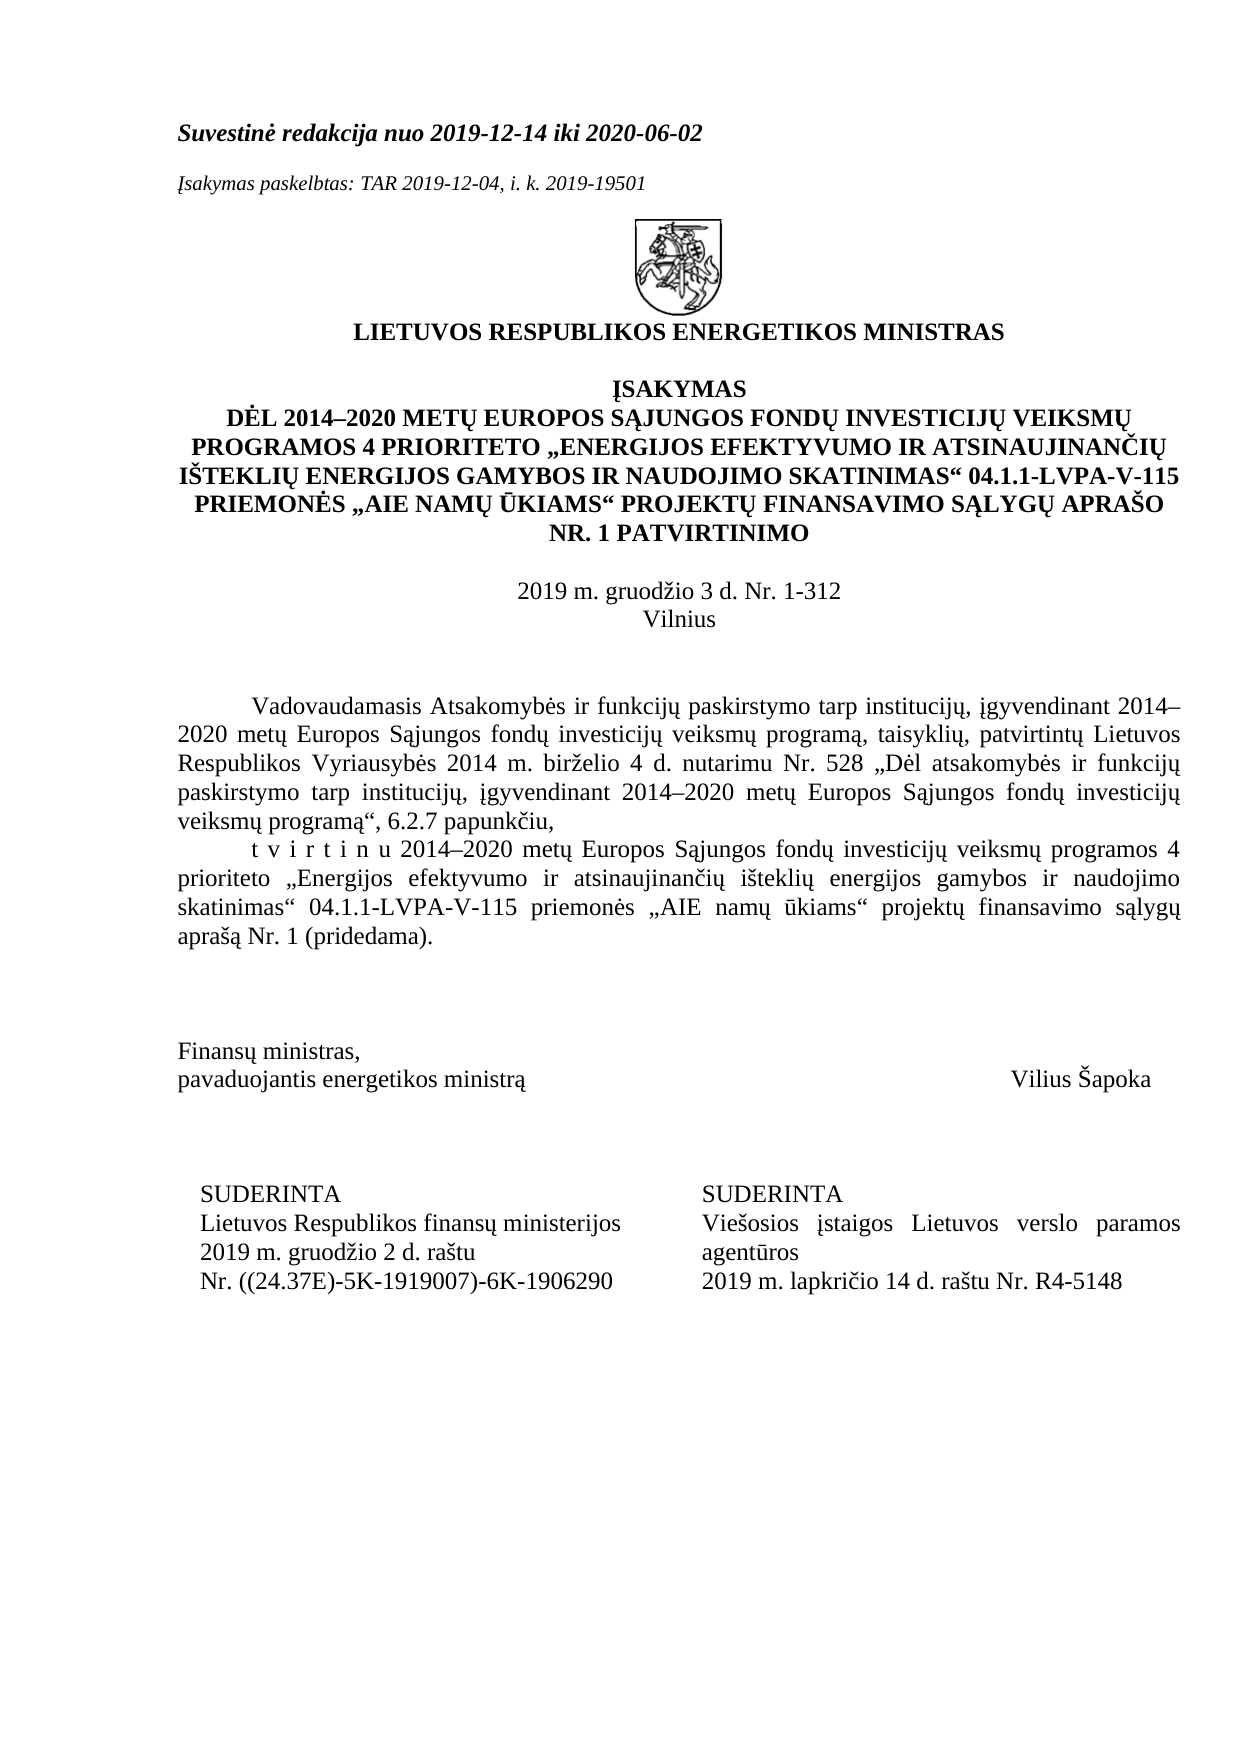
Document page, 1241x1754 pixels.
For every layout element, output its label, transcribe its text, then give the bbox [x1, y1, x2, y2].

text ĮSAKYMAS [177, 374, 1181, 403]
text Finansų ministras, [177, 1036, 1181, 1064]
text Vilnius [177, 604, 1181, 633]
text Įsakymas paskelbtas: TAR 2019-12-04, i. k. 2019-19501 [177, 171, 1181, 195]
table_header SUDERINTA Viešosios įstaigos Lietuvos verslo paramos agentūros 2019 m. lapkričio 14 d. raštu Nr. R4-5148 [690, 1180, 1192, 1323]
text Suvestinė redakcija nuo 2019-12-14 iki 2020-06-02 [177, 118, 1181, 147]
text pavaduojantis energetikos ministrą Vilius Šapoka [177, 1064, 1181, 1093]
text DĖL 2014–2020 METŲ EUROPOS SĄJUNGOS FONDŲ INVESTICIJŲ VEIKSMŲ PROGRAMOS 4 PRIORITETO „ENERGIJOS EFEKTYVUMO IR ATSINAUJINANČIŲ IŠTEKLIŲ ENERGIJOS GAMYBOS IR NAUDOJIMO SKATINIMAS“ 04.1.1-LVPA-V-115 PRIEMONĖS „AIE NAMŲ ŪKIAMS“ PROJEKTŲ FINANSAVIMO SĄLYGŲ APRAŠO NR. 1 PATVIRTINIMO [177, 403, 1181, 547]
text Vadovaudamasis Atsakomybės ir funkcijų paskirstymo tarp institucijų, įgyvendinant 2014–2020 metų Europos Sąjungos fondų investicijų veiksmų programą, taisyklių, patvirtintų Lietuvos Respublikos Vyriausybės 2014 m. birželio 4 d. nutarimu Nr. 528 „Dėl atsakomybės ir funkcijų paskirstymo tarp institucijų, įgyvendinant 2014–2020 metų Europos Sąjungos fondų investicijų veiksmų programą“, 6.2.7 papunkčiu, [177, 691, 1181, 834]
text 2019 m. gruodžio 3 d. Nr. 1-312 [177, 576, 1181, 604]
text t v i r t i n u 2014–2020 metų Europos Sąjungos fondų investicijų veiksmų programos 4 prioriteto „Energijos efektyvumo ir atsinaujinančių išteklių energijos gamybos ir naudojimo skatinimas“ 04.1.1-LVPA-V-115 priemonės „AIE namų ūkiams“ projektų finansavimo sąlygų aprašą Nr. 1 (pridedama). [177, 834, 1181, 949]
table_header SUDERINTA Lietuvos Respublikos finansų ministerijos 2019 m. gruodžio 2 d. raštu Nr. ((24.37E)-5K-1919007)-6K-1906290 [189, 1180, 690, 1323]
text LIETUVOS RESPUBLIKOS ENERGETIKOS MINISTRAS [177, 317, 1181, 346]
